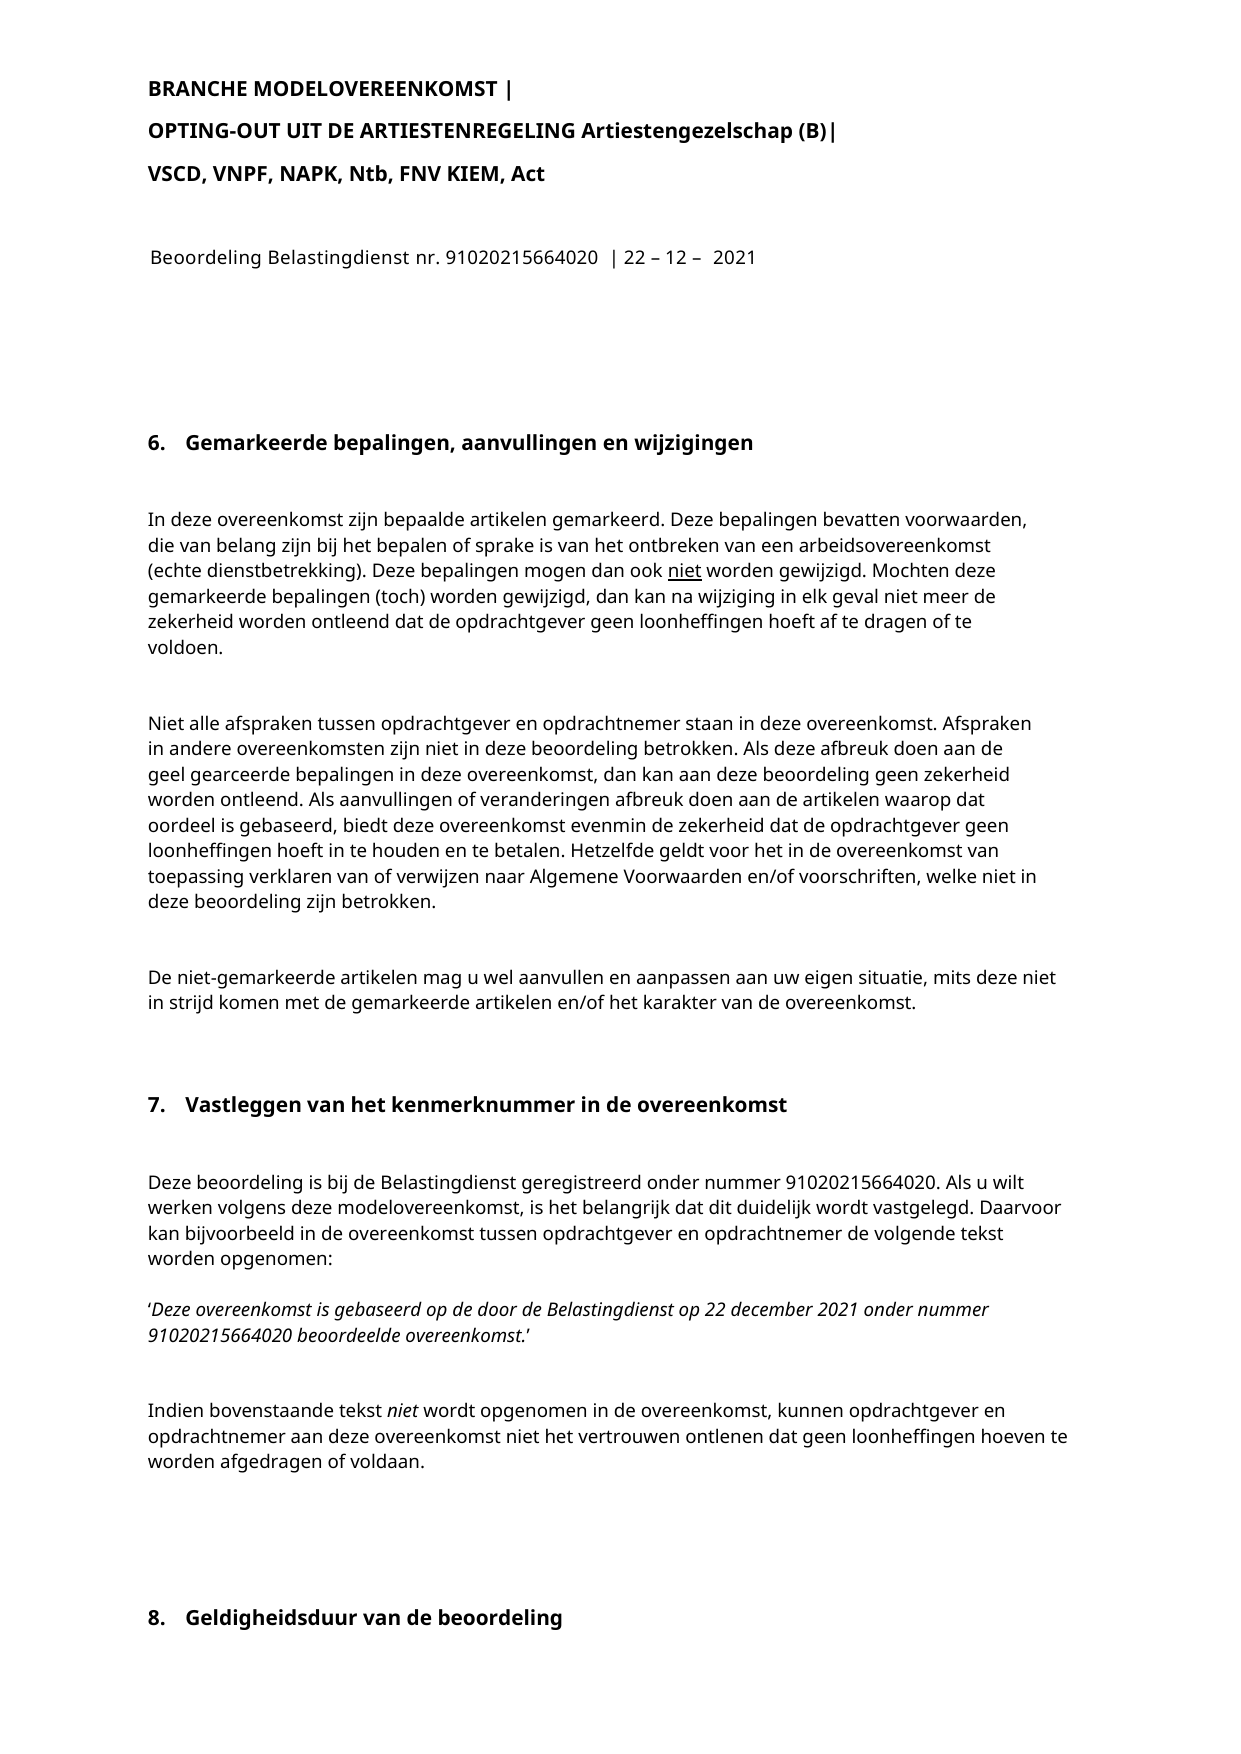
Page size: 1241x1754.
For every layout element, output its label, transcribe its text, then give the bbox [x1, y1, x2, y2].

text In deze overeenkomst zijn bepaalde artikelen gemarkeerd. Deze bepalingen bevatten voorwaarden, die van belang zijn bij het bepalen of sprake is van het ontbreken van een arbeidsovereenkomst (echte dienstbetrekking). Deze bepalingen mogen dan ook niet worden gewijzigd. Mochten deze gemarkeerde bepalingen (toch) worden gewijzigd, dan kan na wijziging in elk geval niet meer de zekerheid worden ontleend dat de opdrachtgever geen loonheffingen hoeft af te dragen of te voldoen. [148, 507, 1043, 660]
text Indien bovenstaande tekst niet wordt opgenomen in de overeenkomst, kunnen opdrachtgever en opdrachtnemer aan deze overeenkomst niet het vertrouwen ontlenen dat geen loonheffingen hoeven te worden afgedragen of voldaan. [148, 1398, 1093, 1474]
text De niet-gemarkeerde artikelen mag u wel aanvullen en aanpassen aan uw eigen situatie, mits deze niet in strijd komen met de gemarkeerde artikelen en/of het karakter van de overeenkomst. [148, 964, 1066, 1041]
text Deze beoordeling is bij de Belastingdienst geregistreerd onder nummer 91020215664020. Als u wilt werken volgens deze modelovereenkomst, is het belangrijk dat dit duidelijk wordt vastgelegd. Daarvoor kan bijvoorbeeld in de overeenkomst tussen opdrachtgever en opdrachtnemer de volgende tekst worden opgenomen: ‘Deze overeenkomst is gebaseerd op de door de Belastingdienst op 22 december 2021 onder nummer 91020215664020 beoordeelde overeenkomst.’ [148, 1169, 1066, 1348]
text Niet alle afspraken tussen opdrachtgever en opdrachtnemer staan in deze overeenkomst. Afspraken in andere overeenkomsten zijn niet in deze beoordeling betrokken. Als deze afbreuk doen aan de geel gearceerde bepalingen in deze overeenkomst, dan kan aan deze beoordeling geen zekerheid worden ontleend. Als aanvullingen of veranderingen afbreuk doen aan de artikelen waarop dat oordeel is gebaseerd, biedt deze overeenkomst evenmin de zekerheid dat de opdrachtgever geen loonheffingen hoeft in te houden en te betalen. Hetzelfde geldt voor het in de overeenkomst van toepassing verklaren van of verwijzen naar Algemene Voorwaarden en/of voorschriften, welke niet in deze beoordeling zijn betrokken. [148, 710, 1043, 914]
list Vastleggen van het kenmerknummer in de overeenkomst [148, 1091, 1093, 1119]
list Geldigheidsduur van de beoordeling [148, 1603, 1093, 1631]
list Gemarkeerde bepalingen, aanvullingen en wijzigingen [148, 428, 1093, 457]
